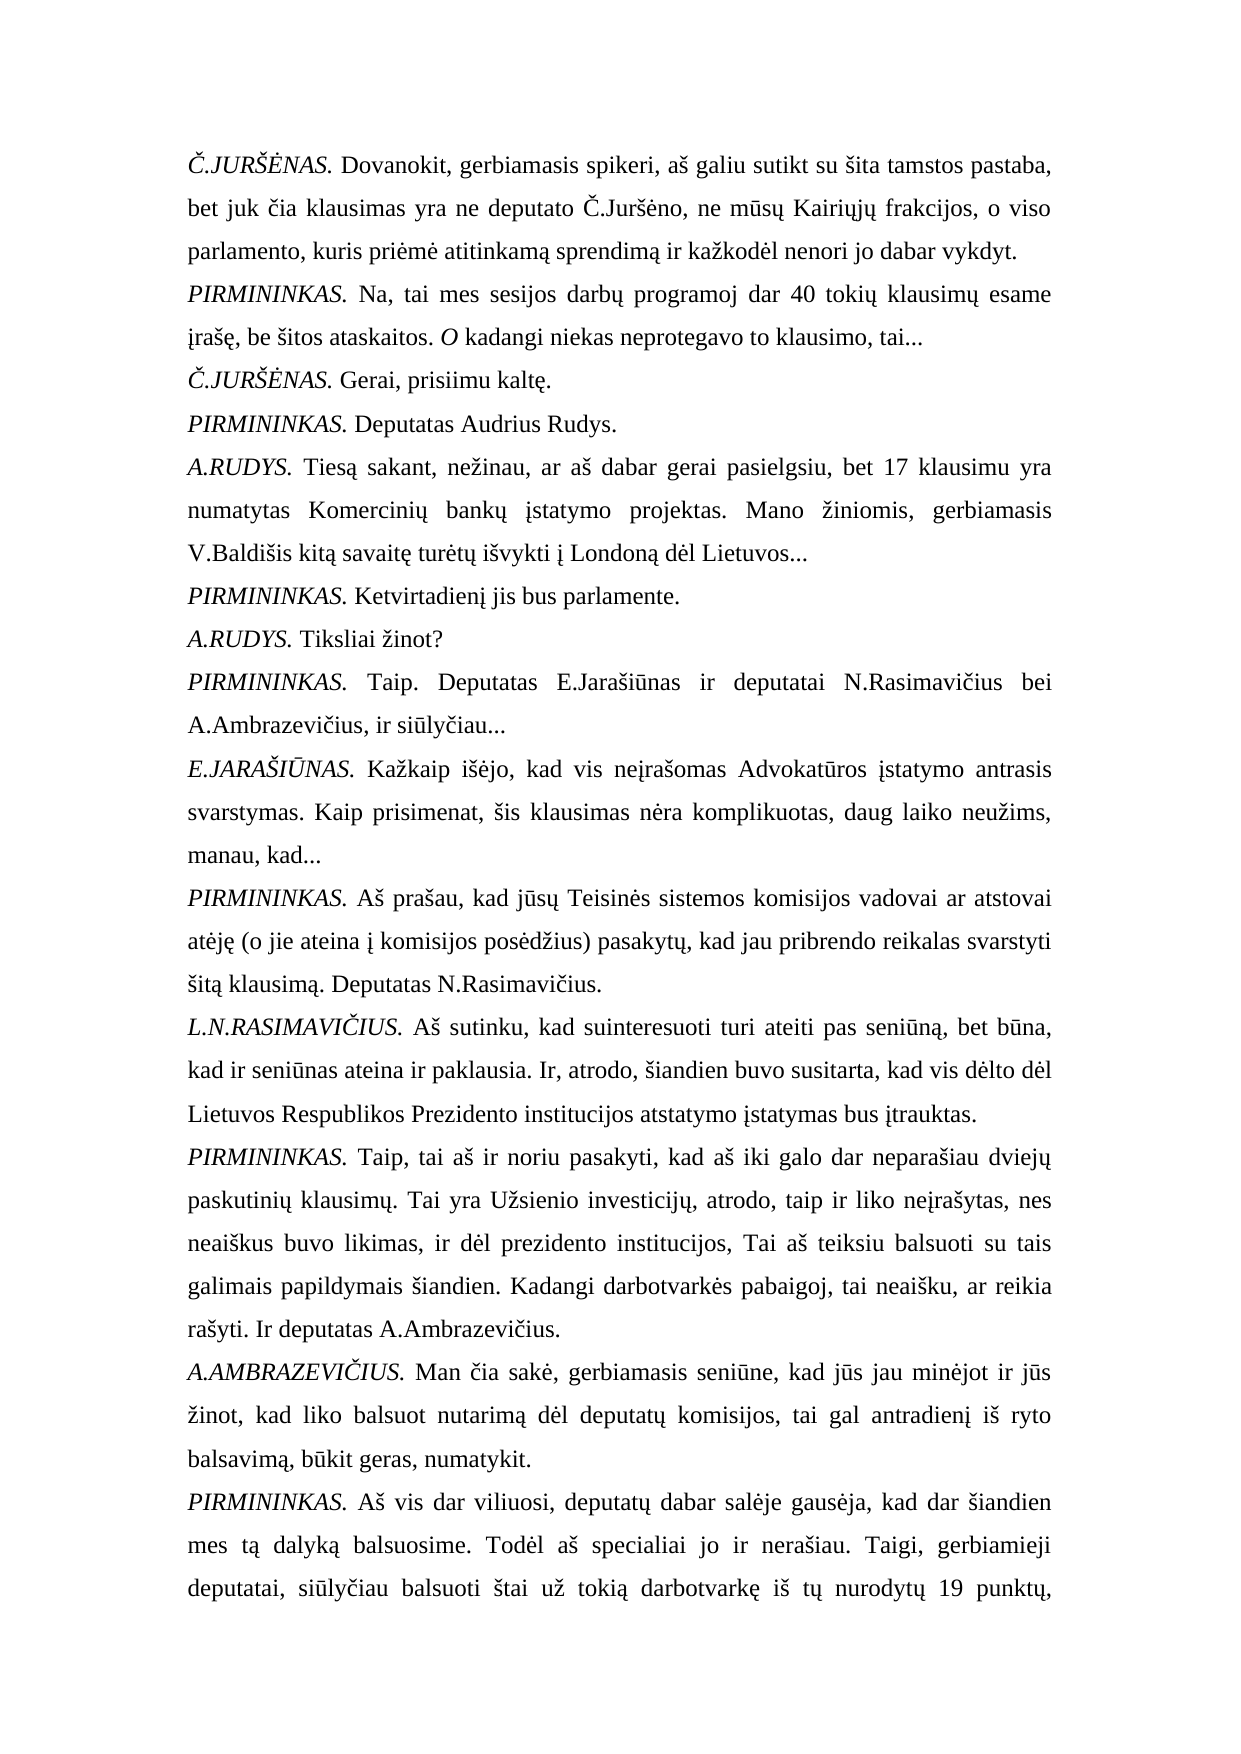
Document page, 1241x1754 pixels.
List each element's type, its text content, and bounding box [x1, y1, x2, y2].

text PIRMININKAS. Taip, tai aš ir noriu pasakyti, kad aš iki galo dar neparašiau dviejų paskutinių klausimų. Tai yra Užsienio investicijų, atrodo, taip ir liko neįrašytas, nes neaiškus buvo likimas, ir dėl prezidento institucijos, Tai aš teiksiu balsuoti su tais galimais papildymais šiandien. Kadangi darbotvarkės pabaigoj, tai neaišku, ar reikia rašyti. Ir deputatas A.Ambrazevičius. [187, 1142, 1053, 1343]
text PIRMININKAS. Aš vis dar viliuosi, deputatų dabar salėje gausėja, kad dar šiandien mes tą dalyką balsuosime. Todėl aš specialiai jo ir nerašiau. Taigi, gerbiamieji deputatai, siūlyčiau balsuoti štai už tokią darbotvarkę iš tų nurodytų 19 punktų, [187, 1487, 1053, 1602]
text PIRMININKAS. Na, tai mes sesijos darbų programoj dar 40 tokių klausimų esame įrašę, be šitos ataskaitos. O kadangi niekas neprotegavo to klausimo, tai... [187, 279, 1053, 351]
text Č.JURŠĖNAS. Dovanokit, gerbiamasis spikeri, aš galiu sutikt su šita tamstos pastaba, bet juk čia klausimas yra ne deputato Č.Juršėno, ne mūsų Kairiųjų frakcijos, o viso parlamento, kuris priėmė atitinkamą sprendimą ir kažkodėl nenori jo dabar vykdyt. [187, 150, 1053, 265]
text A.AMBRAZEVIČIUS. Man čia sakė, gerbiamasis seniūne, kad jūs jau minėjot ir jūs žinot, kad liko balsuot nutarimą dėl deputatų komisijos, tai gal antradienį iš ryto balsavimą, būkit geras, numatykit. [187, 1357, 1053, 1472]
text A.RUDYS. Tiesą sakant, nežinau, ar aš dabar gerai pasielgsiu, bet 17 klausimu yra numatytas Komercinių bankų įstatymo projektas. Mano žiniomis, gerbiamasis V.Baldišis kitą savaitę turėtų išvykti į Londoną dėl Lietuvos... [187, 452, 1053, 567]
text PIRMININKAS. Deputatas Audrius Rudys. [187, 409, 1053, 437]
text E.JARAŠIŪNAS. Kažkaip išėjo, kad vis neįrašomas Advokatūros įstatymo antrasis svarstymas. Kaip prisimenat, šis klausimas nėra komplikuotas, daug laiko neužims, manau, kad... [187, 754, 1053, 869]
text Č.JURŠĖNAS. Gerai, prisiimu kaltę. [187, 366, 1053, 394]
text A.RUDYS. Tiksliai žinot? [187, 624, 1053, 653]
text PIRMININKAS. Taip. Deputatas E.Jarašiūnas ir deputatai N.Rasimavičius bei A.Ambrazevičius, ir siūlyčiau... [187, 667, 1053, 739]
text PIRMININKAS. Ketvirtadienį jis bus parlamente. [187, 581, 1053, 610]
text PIRMININKAS. Aš prašau, kad jūsų Teisinės sistemos komisijos vadovai ar atstovai atėję (o jie ateina į komisijos posėdžius) pasakytų, kad jau pribrendo reikalas svarstyti šitą klausimą. Deputatas N.Rasimavičius. [187, 883, 1053, 998]
text L.N.RASIMAVIČIUS. Aš sutinku, kad suinteresuoti turi ateiti pas seniūną, bet būna, kad ir seniūnas ateina ir paklausia. Ir, atrodo, šiandien buvo susitarta, kad vis dėlto dėl Lietuvos Respublikos Prezidento institucijos atstatymo įstatymas bus įtrauktas. [187, 1012, 1053, 1127]
